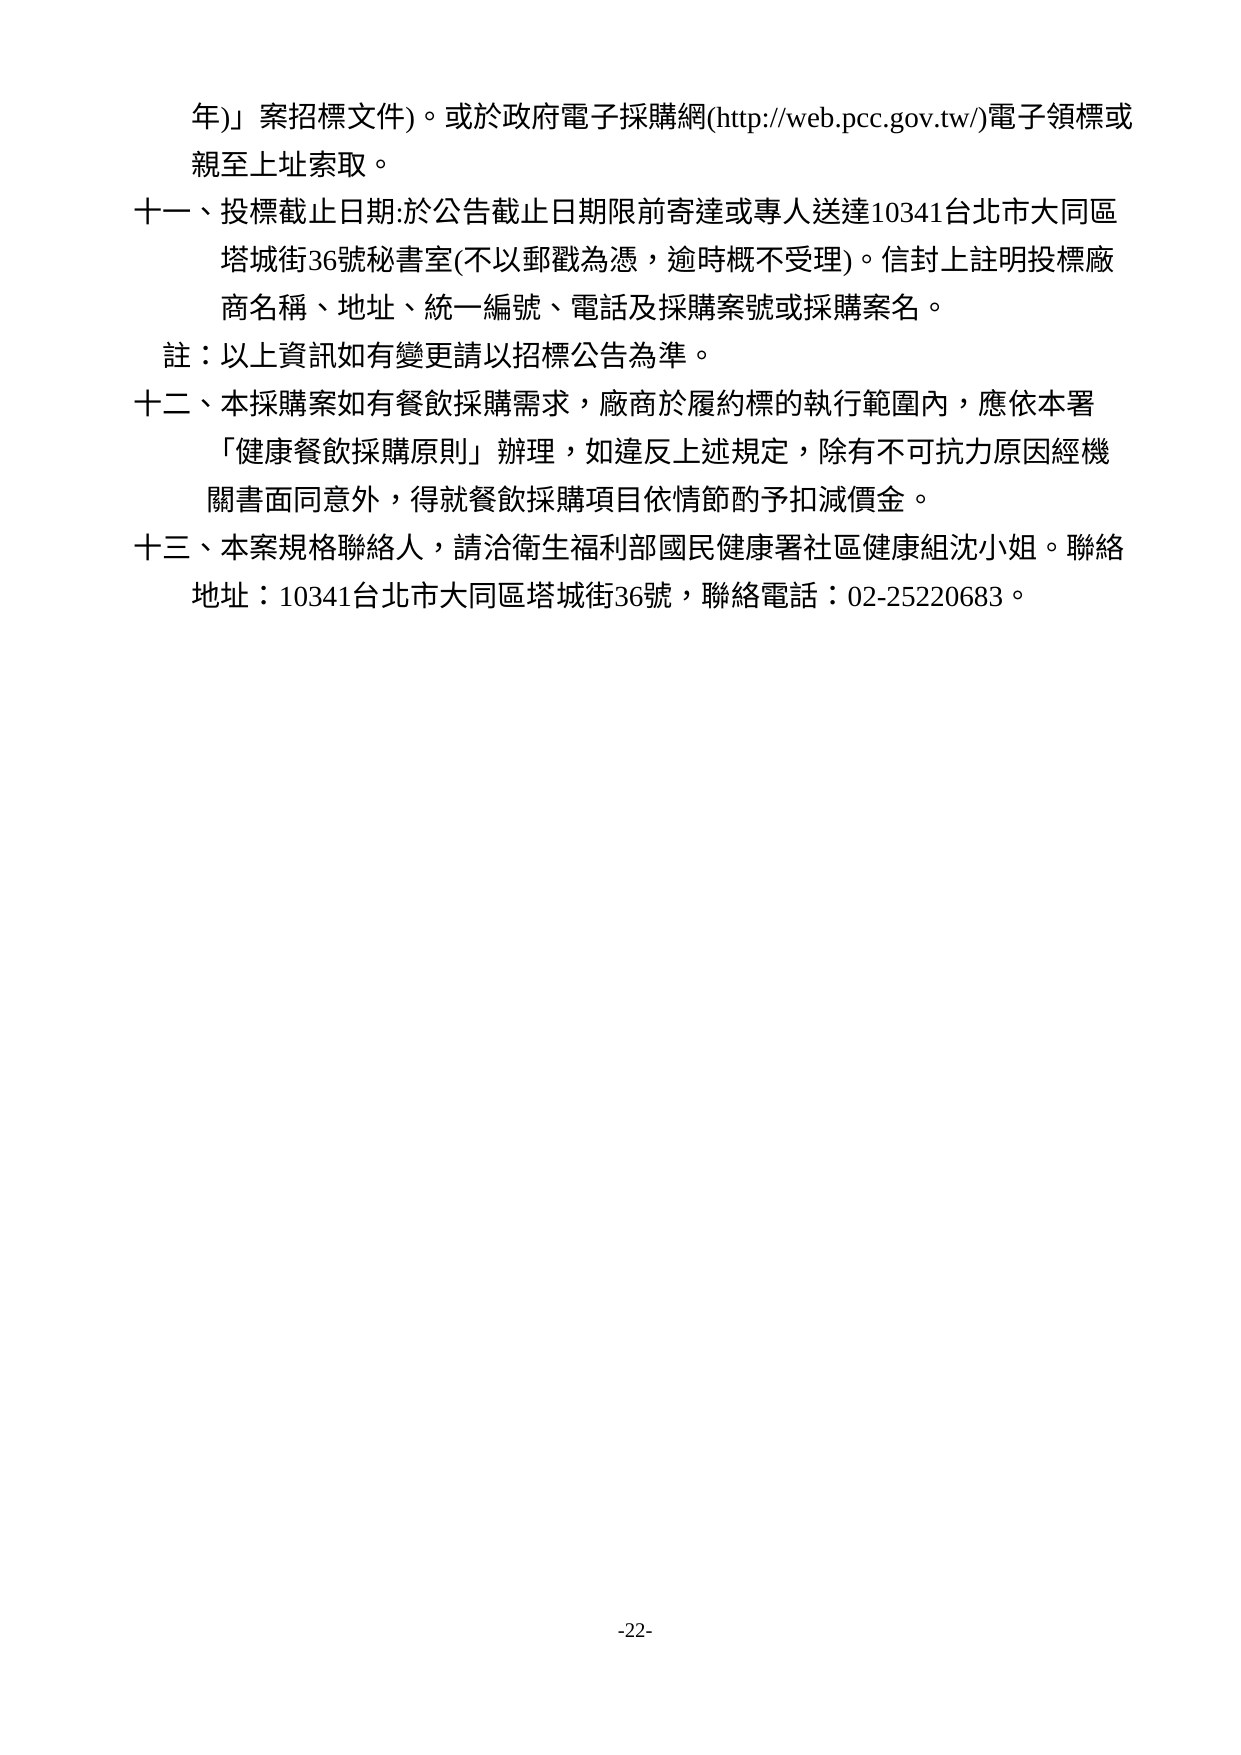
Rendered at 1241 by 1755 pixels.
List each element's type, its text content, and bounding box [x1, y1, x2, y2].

text 十二、本採購案如有餐飲採購需求，廠商於履約標的執行範圍內，應依本署「健康餐飲採購原則」辦理，如違反上述規定，除有不可抗力原因經機關書面同意外，得就餐飲採購項目依情節酌予扣減價金。 [133, 376, 1137, 520]
text 年)」案招標文件)。或於政府電子採購網(http://web.pcc.gov.tw/)電子領標或親至上址索取。 [133, 89, 1137, 184]
text 十三、本案規格聯絡人，請洽衛生福利部國民健康署社區健康組沈小姐。聯絡地址：10341台北市大同區塔城街36號，聯絡電話：02-25220683。 [133, 520, 1137, 616]
text 註：以上資訊如有變更請以招標公告為準。 [133, 328, 1137, 376]
text 十一、投標截止日期:於公告截止日期限前寄達或專人送達10341台北市大同區塔城街36號秘書室(不以郵戳為憑，逾時概不受理)。信封上註明投標廠商名稱、地址、統一編號、電話及採購案號或採購案名。 [133, 184, 1137, 328]
